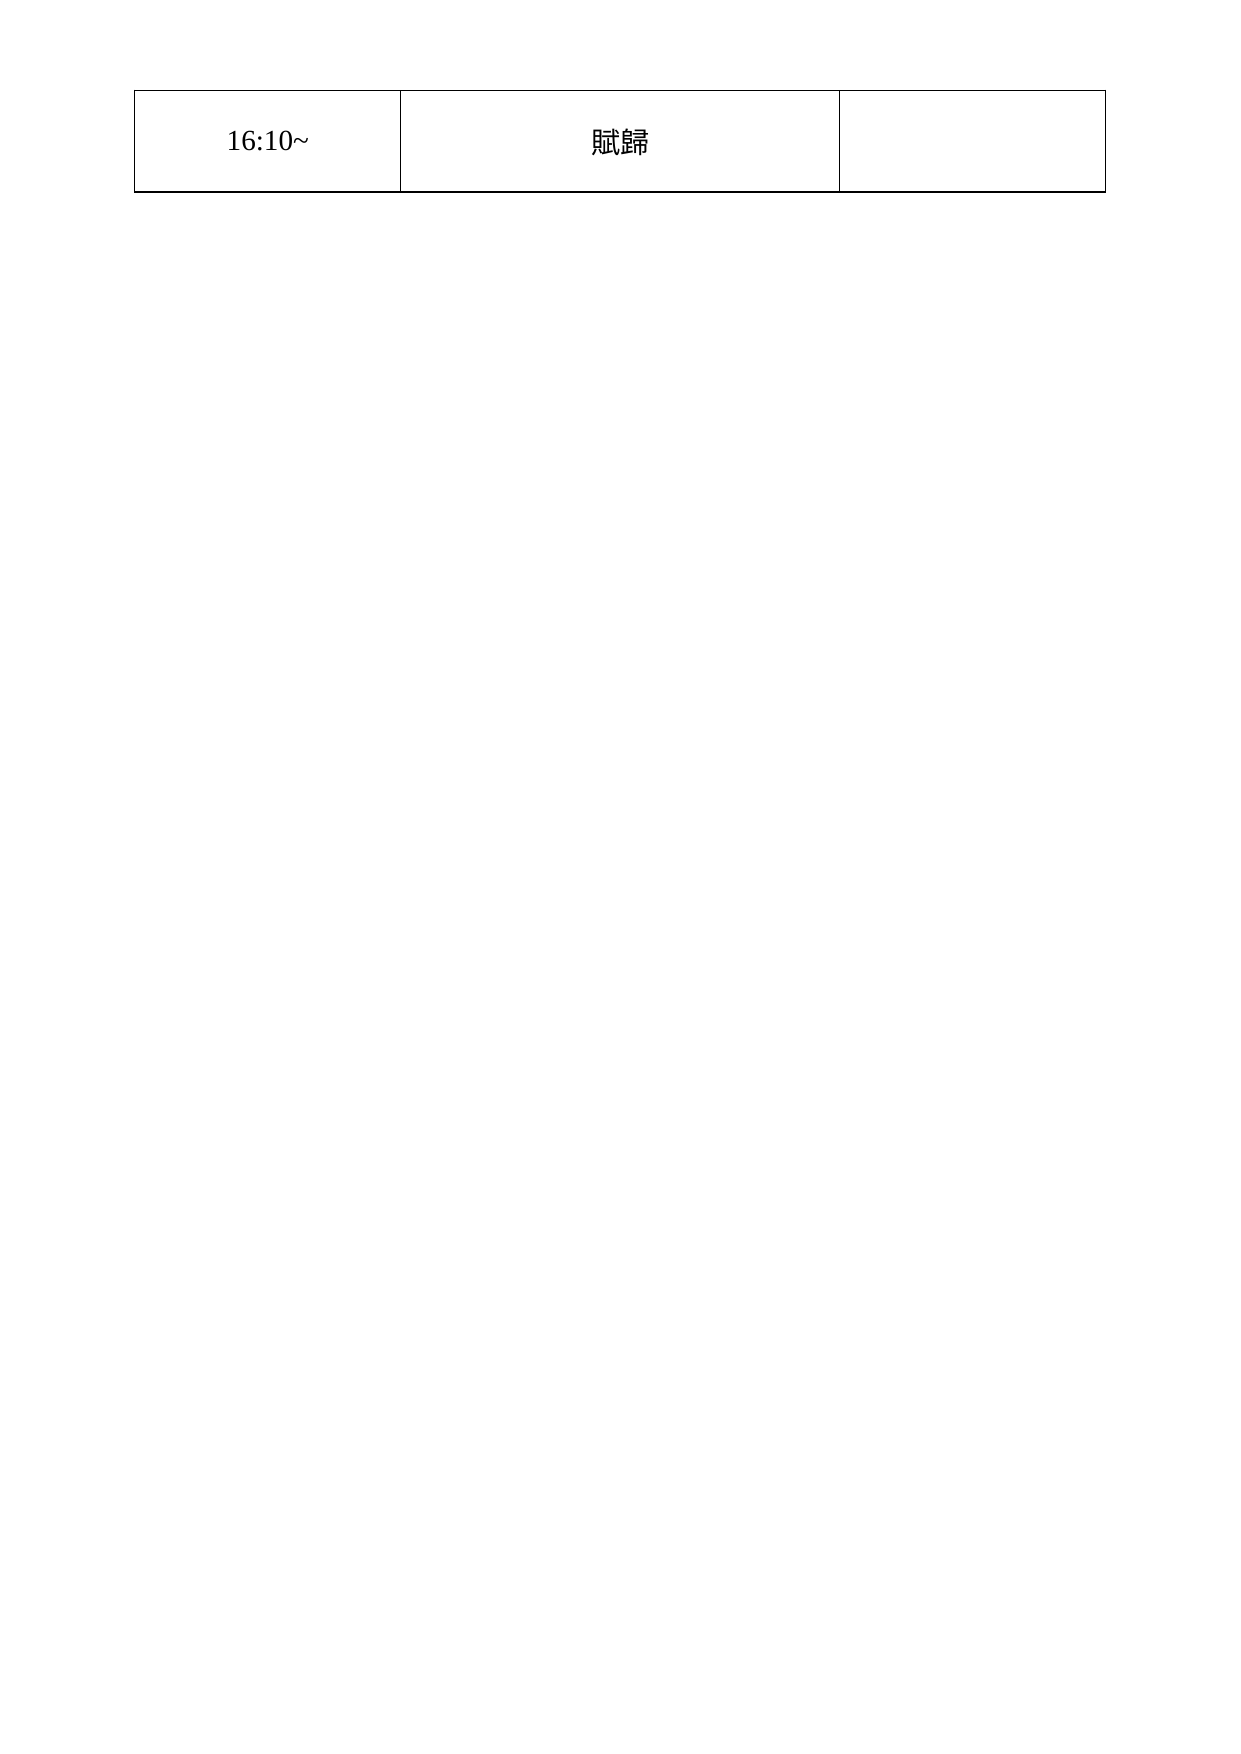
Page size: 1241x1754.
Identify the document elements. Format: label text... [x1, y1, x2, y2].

table_cell 16:10~ [135, 91, 400, 191]
table_cell 賦歸 [401, 91, 839, 191]
table_cell [840, 91, 1105, 191]
